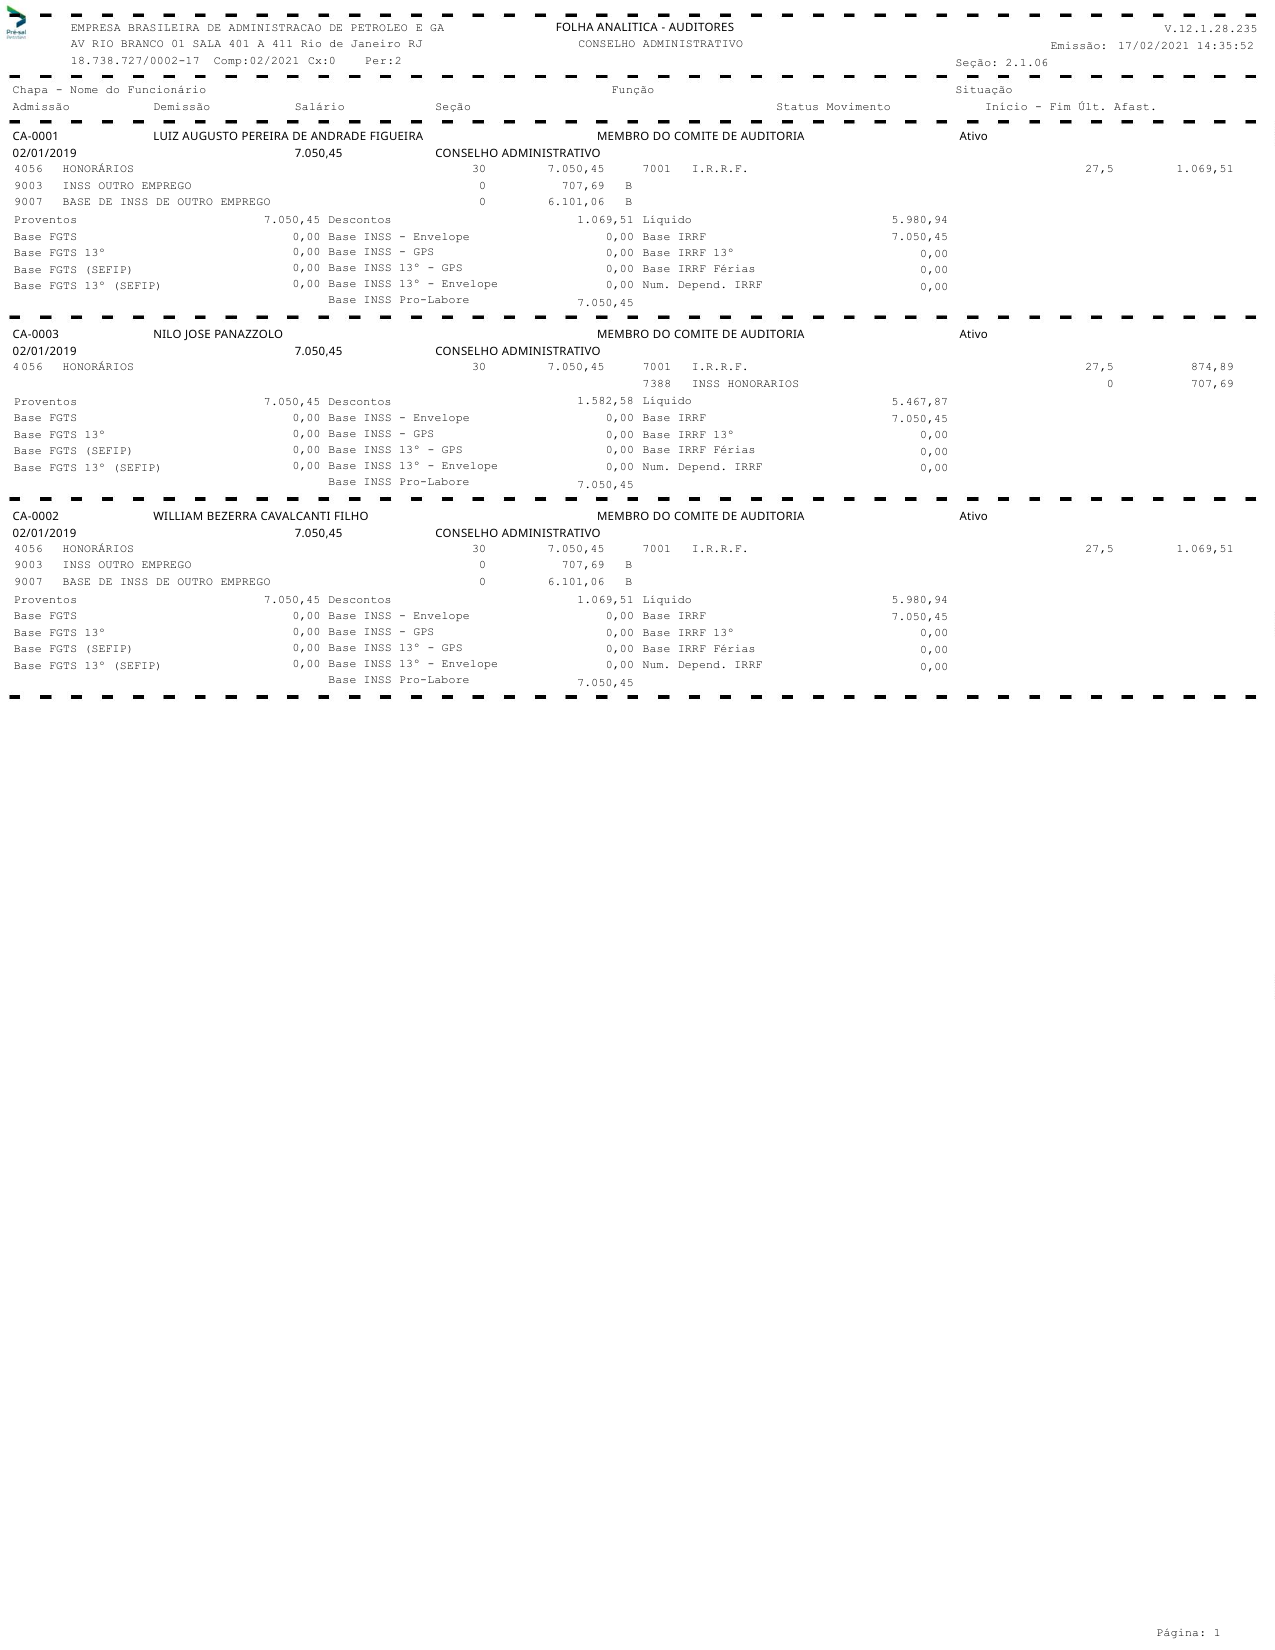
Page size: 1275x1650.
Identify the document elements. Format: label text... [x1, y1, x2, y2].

text 30 7.050,45 [472, 360, 643, 373]
text Base INSS Pro-Labore [328, 474, 524, 488]
text 7.050,45 [577, 676, 651, 689]
text 7.050,45 [547, 541, 622, 555]
text 0,00 Base IRRF Férias [606, 262, 787, 275]
text 7.050,45 [891, 230, 966, 243]
text 007 [21, 195, 60, 208]
text 8.738.727/0002-17 Comp:02/2021 Cx:0 [78, 53, 361, 67]
text 0,00 Base INSS - GPS [292, 427, 524, 440]
text I.R.R.F. [692, 360, 766, 373]
text 0,00 Base INSS 13º - GPS [292, 641, 524, 654]
text 0,00 Base INSS - GPS [292, 625, 524, 638]
text 17/02/2021 14:35:52 [1118, 38, 1275, 52]
text 7 [642, 377, 667, 390]
text Base FGTS [13, 411, 95, 424]
text 0,00 Base INSS 13º - Envelope [292, 277, 524, 290]
text Função [611, 83, 672, 96]
text CA-0001 [12, 130, 80, 143]
text 1 [71, 53, 78, 67]
text 0 [479, 178, 503, 192]
text I.R.R.F. [692, 541, 766, 555]
text INSS HONORARIOS [692, 377, 817, 390]
text CA-0002 [12, 509, 101, 523]
text 0,00 Base IRRF 13º [606, 427, 787, 441]
text NILO JOSE PANAZZOLO [153, 328, 310, 342]
text 1.582,58 Líquido [577, 394, 710, 407]
text 0,00 [920, 626, 966, 639]
text 02/01/2019 [12, 526, 101, 540]
text 1.069,51 [1176, 541, 1251, 555]
text 707,69 [562, 558, 622, 572]
text 5.467,87 [891, 395, 966, 408]
text V.12.1.28.235 [1164, 22, 1275, 35]
text Emissão: [1050, 38, 1118, 52]
text 0,00 Base INSS - Envelope [292, 411, 524, 424]
text 7001 [643, 360, 692, 373]
text 0 [12, 345, 38, 358]
text 0,00 [920, 444, 966, 458]
text 0,00 Base INSS - GPS [292, 245, 524, 258]
text 056 HONORÁRIOS [38, 360, 153, 373]
text 9 [14, 575, 21, 588]
text 27,5 [1085, 162, 1131, 175]
text Proventos [13, 592, 95, 606]
text 874,89 [1191, 360, 1251, 373]
text Base FGTS (SEFIP) [13, 642, 186, 656]
text CONSELHO ADMINISTRATIVO [435, 345, 830, 358]
text 5.980,94 [891, 213, 966, 227]
text 0 [479, 558, 503, 572]
text CONSELHO ADMINISTRATIVO [578, 37, 768, 50]
text 707,69 [1191, 376, 1251, 390]
text 0,00 Base IRRF [606, 411, 724, 424]
text INSS OUTRO EMPREGO [62, 558, 296, 572]
text 0,00 Base IRRF 13º [606, 626, 787, 639]
text 30 [472, 162, 503, 175]
text 9 [14, 195, 21, 208]
text BASE DE INSS DE OUTRO EMPREGO [62, 575, 296, 588]
text 7.050,45 Descontos [264, 394, 412, 408]
text 5.980,94 [891, 593, 966, 606]
text 7.050,45 [547, 162, 622, 175]
picture [0, 0, 1275, 1650]
text 707,69 [562, 178, 622, 192]
text 7.050,45 [294, 146, 369, 160]
text 7.050,45 [891, 411, 966, 425]
text 30 [472, 541, 503, 555]
text INSS OUTRO EMPREGO [62, 178, 211, 192]
text I.R.R.F. [692, 162, 766, 175]
text AV RIO BRANCO 01 SALA 401 A 411 Rio de Janeiro RJ [71, 37, 469, 50]
text WILLIAM BEZERRA CAVALCANTI FILHO [153, 509, 408, 523]
text 7001 [642, 162, 688, 175]
text 6.101,06 [547, 575, 622, 588]
text B [625, 195, 649, 208]
text 388 [650, 376, 710, 390]
text 9 [14, 558, 21, 572]
text 0,00 [920, 263, 966, 276]
text Ativo [959, 509, 1012, 523]
text 7.050,45 [294, 526, 408, 540]
text CA-0003 [12, 328, 153, 342]
text B [625, 178, 649, 192]
text 2/01/2019 [19, 146, 101, 160]
text 0,00 [920, 643, 966, 656]
text Salário [294, 99, 362, 113]
text 0,00 Base INSS - Envelope [292, 229, 524, 243]
text BASE DE INSS DE OUTRO EMPREGO [62, 195, 296, 208]
text 0,00 Base IRRF 13º [606, 246, 787, 259]
text 7.050,45 Descontos [264, 592, 412, 606]
text B [625, 558, 649, 572]
text B [625, 575, 649, 588]
text EMPRESA BRASILEIRA DE ADMINISTRACAO DE PETROLEO E GA [71, 20, 469, 34]
text 0,00 [920, 659, 966, 673]
text 0,00 Base IRRF Férias [606, 443, 787, 457]
text 7.050,45 [294, 345, 369, 358]
text 056 [21, 162, 60, 175]
text Base FGTS 13º [13, 427, 186, 441]
text 003 [21, 558, 60, 572]
text Base FGTS 13º (SEFIP) [13, 460, 186, 474]
text MEMBRO DO COMITE DE AUDITORIA [597, 509, 830, 523]
text Proventos [13, 213, 95, 226]
text Demissão [153, 99, 228, 113]
text 0,00 Num. Depend. IRRF [606, 657, 787, 671]
text Base FGTS 13º [13, 246, 186, 259]
text 7.050,45 [891, 609, 966, 623]
text [766, 360, 830, 373]
text 0,00 Base INSS 13º - GPS [292, 261, 524, 274]
text 0,00 Base IRRF [606, 609, 724, 622]
text 0,00 Base INSS 13º - Envelope [292, 657, 524, 670]
text Admissão [12, 99, 87, 113]
text HONORÁRIOS [62, 541, 151, 555]
text 0,00 [920, 279, 966, 293]
text 4 [14, 541, 21, 555]
text 0,00 Num. Depend. IRRF [606, 278, 787, 291]
text Início - Fim Últ. Afast. [985, 99, 1182, 113]
text Base FGTS (SEFIP) [13, 444, 186, 457]
text Chapa - Nome do Funcionário [12, 83, 231, 96]
text 003 [21, 178, 60, 192]
text Base INSS Pro-Labore [328, 673, 524, 686]
text Status Movimento [776, 99, 908, 113]
text 1.069,51 [1176, 162, 1251, 175]
text 007 [21, 575, 60, 588]
text 27,5 [1085, 360, 1131, 373]
text Base FGTS [13, 229, 95, 243]
text 0 [479, 575, 503, 588]
text 0,00 Base IRRF [606, 229, 724, 243]
text 0 [1107, 376, 1131, 390]
text 0,00 Base INSS 13º - Envelope [292, 458, 524, 472]
text Ativo [959, 328, 1012, 342]
text 4 [14, 162, 21, 175]
text 0,00 [920, 246, 966, 260]
text MEMBRO DO COMITE DE AUDITORIA [597, 328, 830, 342]
text 7.050,45 [577, 296, 651, 309]
text Base INSS Pro-Labore [328, 293, 524, 306]
text LUIZ AUGUSTO PEREIRA DE ANDRADE FIGUEIRA [153, 130, 466, 143]
text 9 [14, 178, 21, 192]
text 6.101,06 [547, 195, 622, 208]
text 2/01/2019 [38, 345, 153, 358]
text Seção [435, 99, 488, 113]
text 0,00 Base INSS - Envelope [292, 609, 524, 622]
text 7.050,45 Descontos [264, 213, 412, 226]
text 7.050,45 [577, 478, 651, 491]
text Base FGTS 13º (SEFIP) [13, 279, 186, 292]
text Per:2 [364, 53, 419, 67]
text 0 [12, 146, 19, 160]
text CONSELHO ADMINISTRATIVO [435, 146, 830, 160]
text CONSELHO ADMINISTRATIVO [435, 526, 830, 540]
text Base FGTS 13º [13, 626, 186, 639]
text Situação [955, 82, 1066, 96]
text 1.069,51 Líquido [577, 213, 710, 226]
text 0,00 Base INSS 13º - GPS [292, 443, 524, 456]
text 7001 [642, 541, 688, 555]
text 0 [479, 195, 503, 208]
text Base FGTS [13, 609, 95, 622]
text Proventos [13, 394, 95, 408]
text Página: 1 [1156, 1626, 1237, 1639]
text MEMBRO DO COMITE DE AUDITORIA [597, 130, 830, 143]
text 0,00 [920, 461, 966, 474]
text 0,00 Num. Depend. IRRF [606, 459, 787, 473]
text 0,00 Base IRRF Férias [606, 642, 787, 655]
text FOLHA ANALITICA - AUDITORES [556, 20, 774, 34]
text HONORÁRIOS [62, 162, 151, 175]
text 056 [21, 541, 60, 555]
text 1.069,51 Líquido [577, 592, 710, 606]
text Base FGTS 13º (SEFIP) [13, 659, 186, 672]
text 4 [12, 360, 38, 373]
text Ativo [959, 130, 1012, 143]
text Base FGTS (SEFIP) [13, 262, 186, 276]
text 0,00 [920, 428, 966, 441]
text 27,5 [1085, 541, 1131, 555]
text Seção: 2.1.06 [955, 55, 1066, 69]
